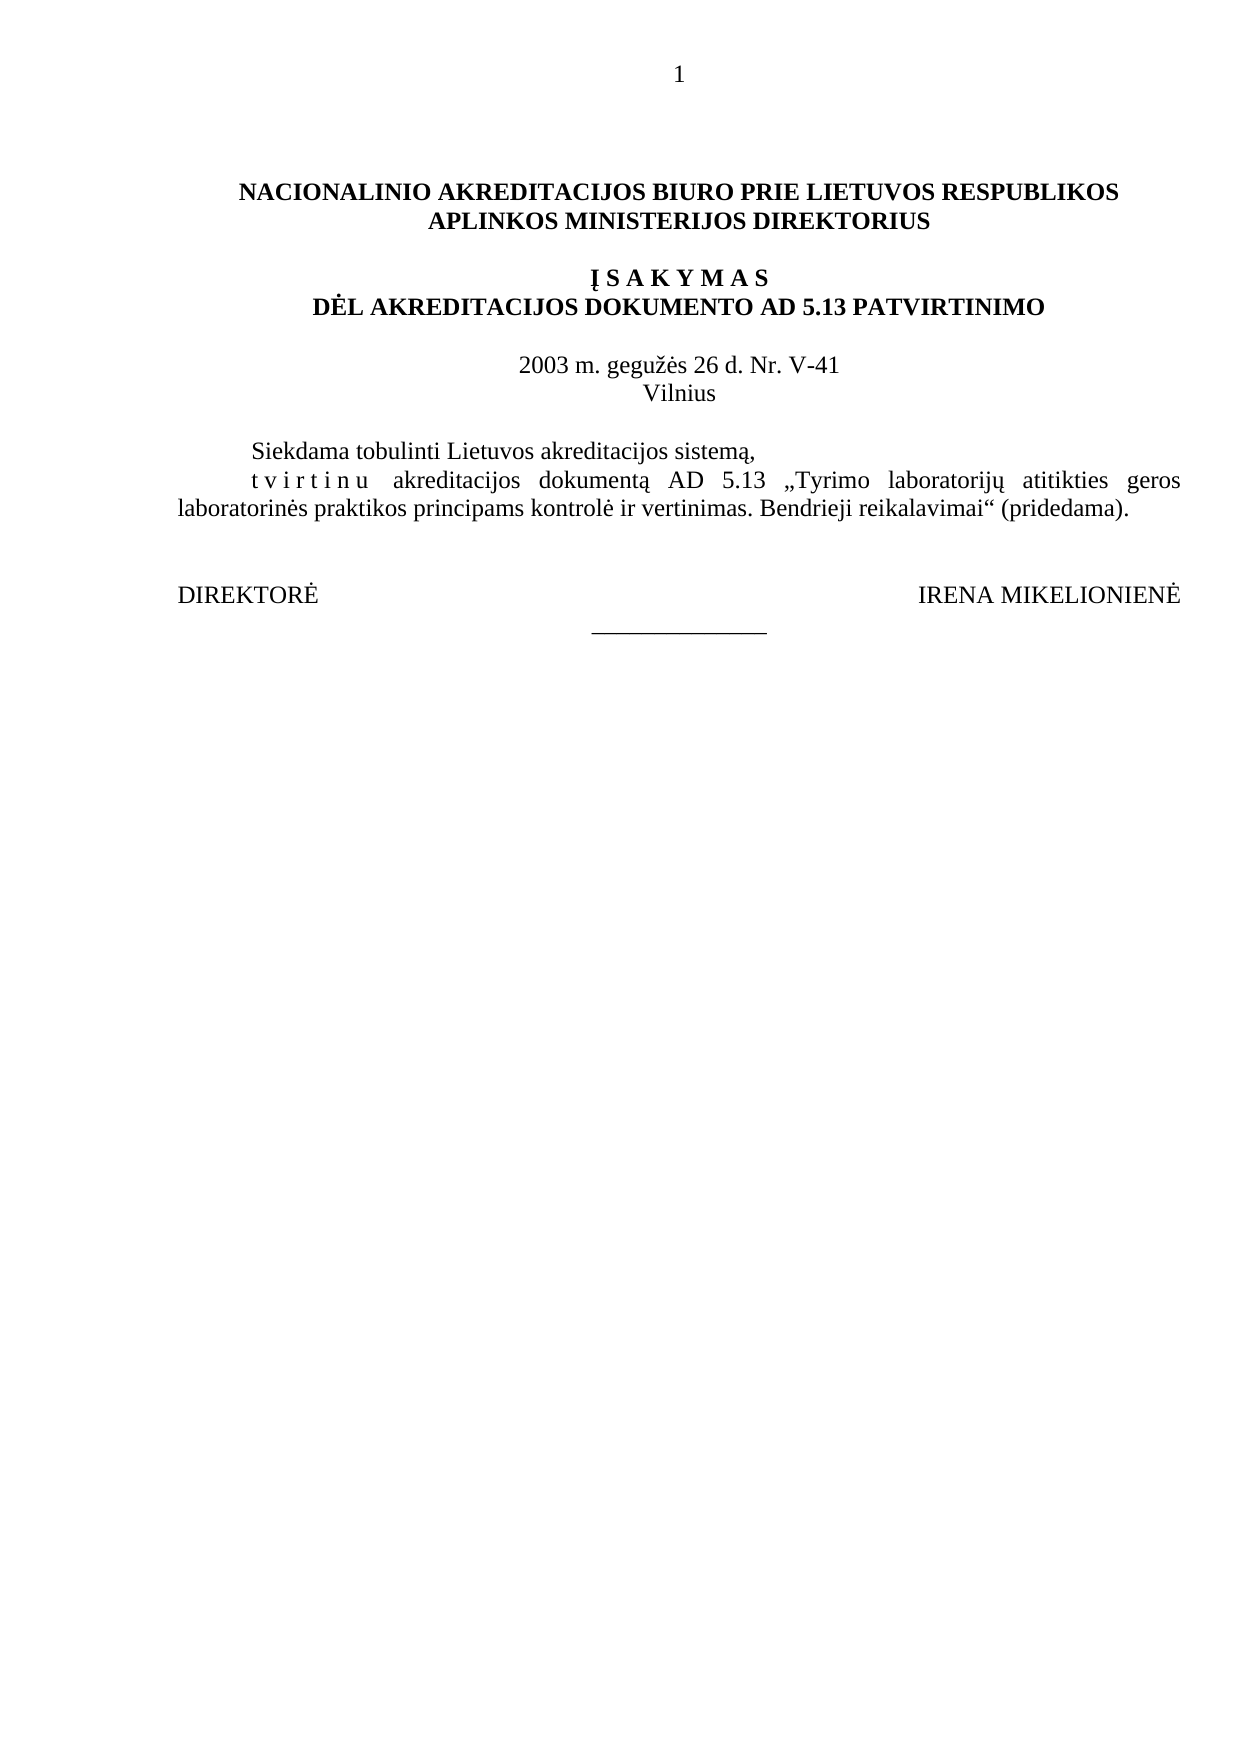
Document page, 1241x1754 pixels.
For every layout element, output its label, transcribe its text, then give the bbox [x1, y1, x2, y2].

text Siekdama tobulinti Lietuvos akreditacijos sistemą, [177, 436, 1181, 465]
text 2003 m. gegužės 26 d. Nr. V-41 [177, 350, 1181, 378]
text NACIONALINIO AKREDITACIJOS BIURO PRIE LIETUVOS RESPUBLIKOS APLINKOS MINISTERIJOS DIREKTORIUS [177, 177, 1181, 235]
text DIREKTORĖ IRENA MIKELIONIENĖ [177, 580, 1181, 608]
text DĖL AKREDITACIJOS DOKUMENTO AD 5.13 PATVIRTINIMO [177, 292, 1181, 321]
text Į S A K Y M A S [177, 263, 1181, 292]
text tvirtinu akreditacijos dokumentą AD 5.13 „Tyrimo laboratorijų atitikties geros laboratorinės praktikos principams kontrolė ir vertinimas. Bendrieji reikalavimai“ (pridedama). [177, 465, 1181, 522]
text ______________ [177, 608, 1181, 637]
text Vilnius [177, 378, 1181, 407]
